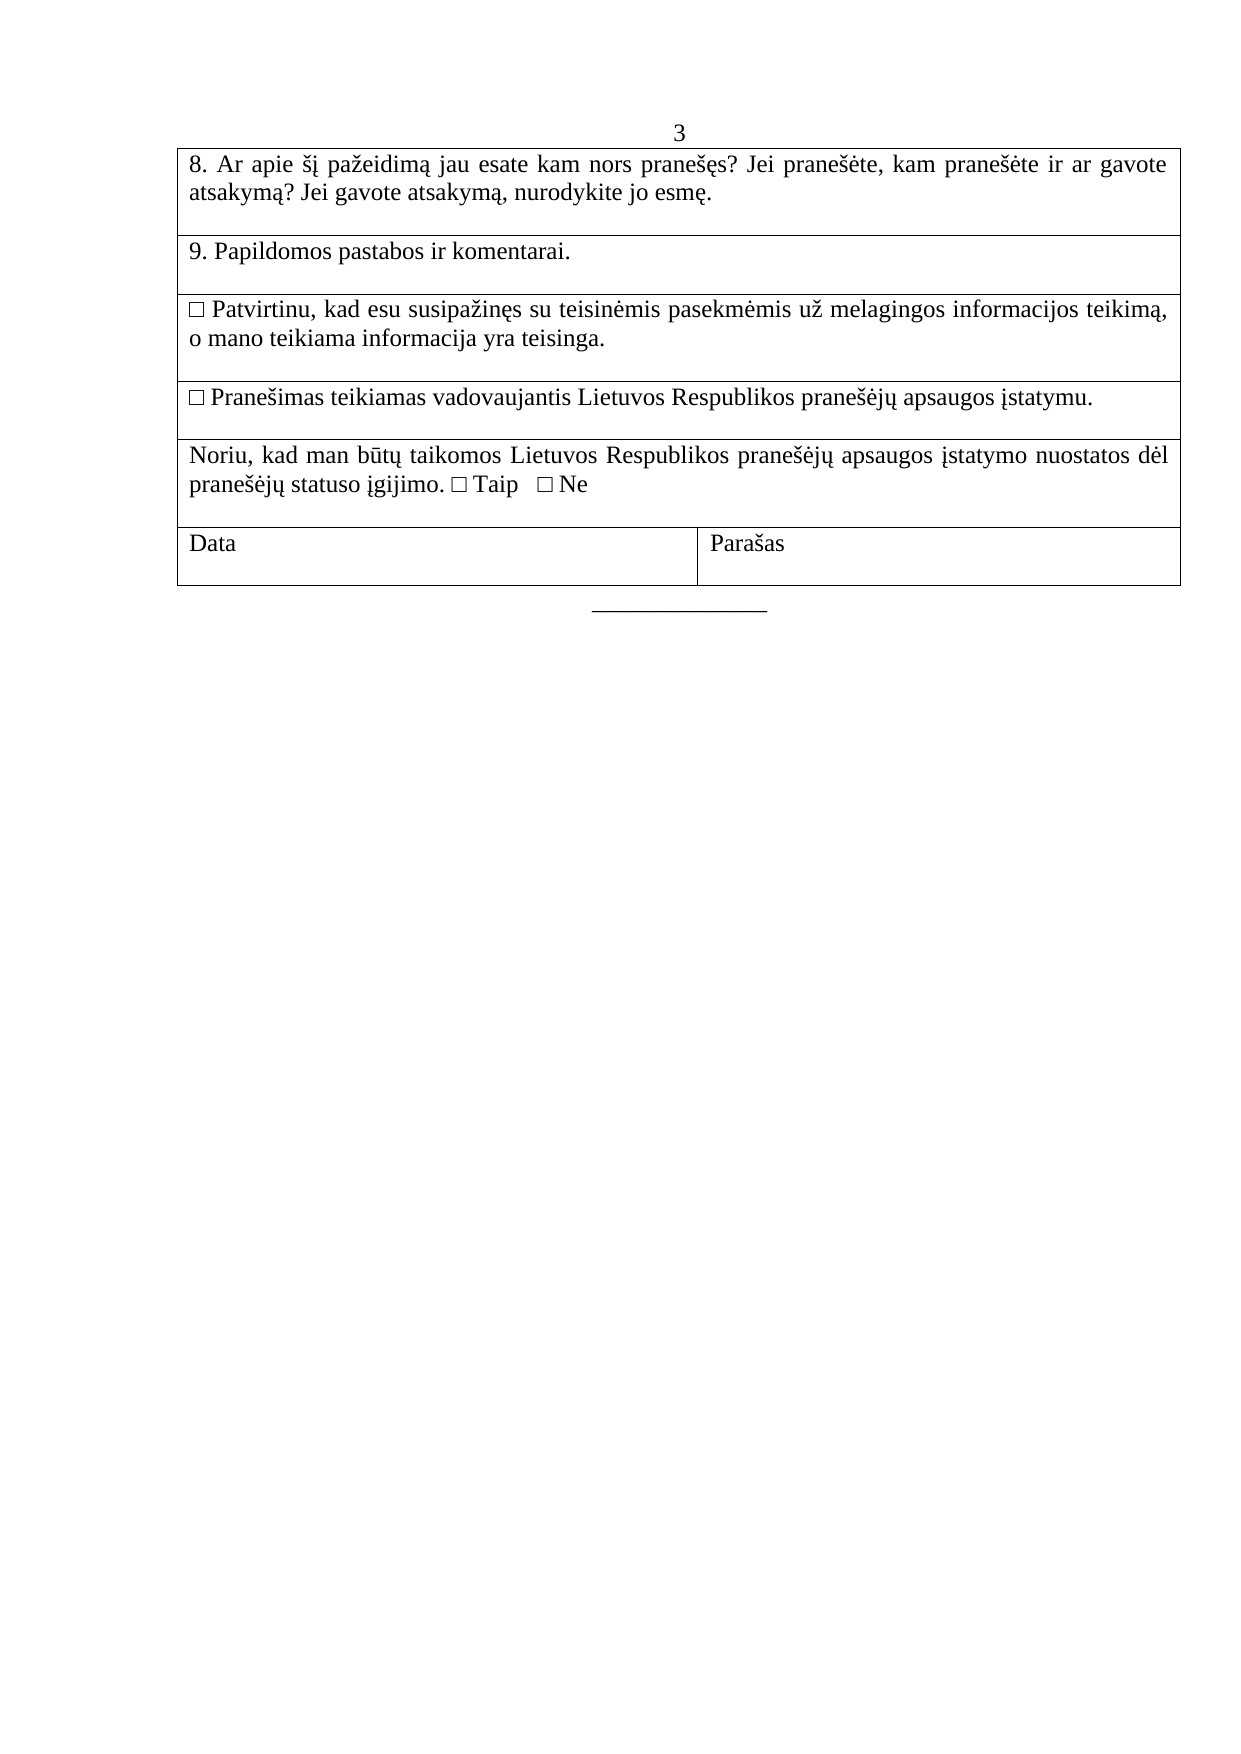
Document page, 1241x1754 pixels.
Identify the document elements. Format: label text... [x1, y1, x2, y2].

table_cell Data [178, 528, 697, 585]
table_cell 9. Papildomos pastabos ir komentarai. [178, 236, 1180, 293]
table_cell □ Pranešimas teikiamas vadovaujantis Lietuvos Respublikos pranešėjų apsaugos įstatymu. [178, 382, 1180, 439]
table_cell Noriu, kad man būtų taikomos Lietuvos Respublikos pranešėjų apsaugos įstatymo nuostatos dėl pranešėjų statuso įgijimo. □ Taip □ Ne [178, 440, 1180, 527]
table_cell □ Patvirtinu, kad esu susipažinęs su teisinėmis pasekmėmis už melagingos informacijos teikimą, o mano teikiama informacija yra teisinga. [178, 295, 1180, 381]
table_cell 8. Ar apie šį pažeidimą jau esate kam nors pranešęs? Jei pranešėte, kam pranešėte ir ar gavote atsakymą? Jei gavote atsakymą, nurodykite jo esmę. [178, 149, 1180, 235]
text ______________ [177, 586, 1181, 615]
table_cell Parašas [698, 528, 1180, 585]
